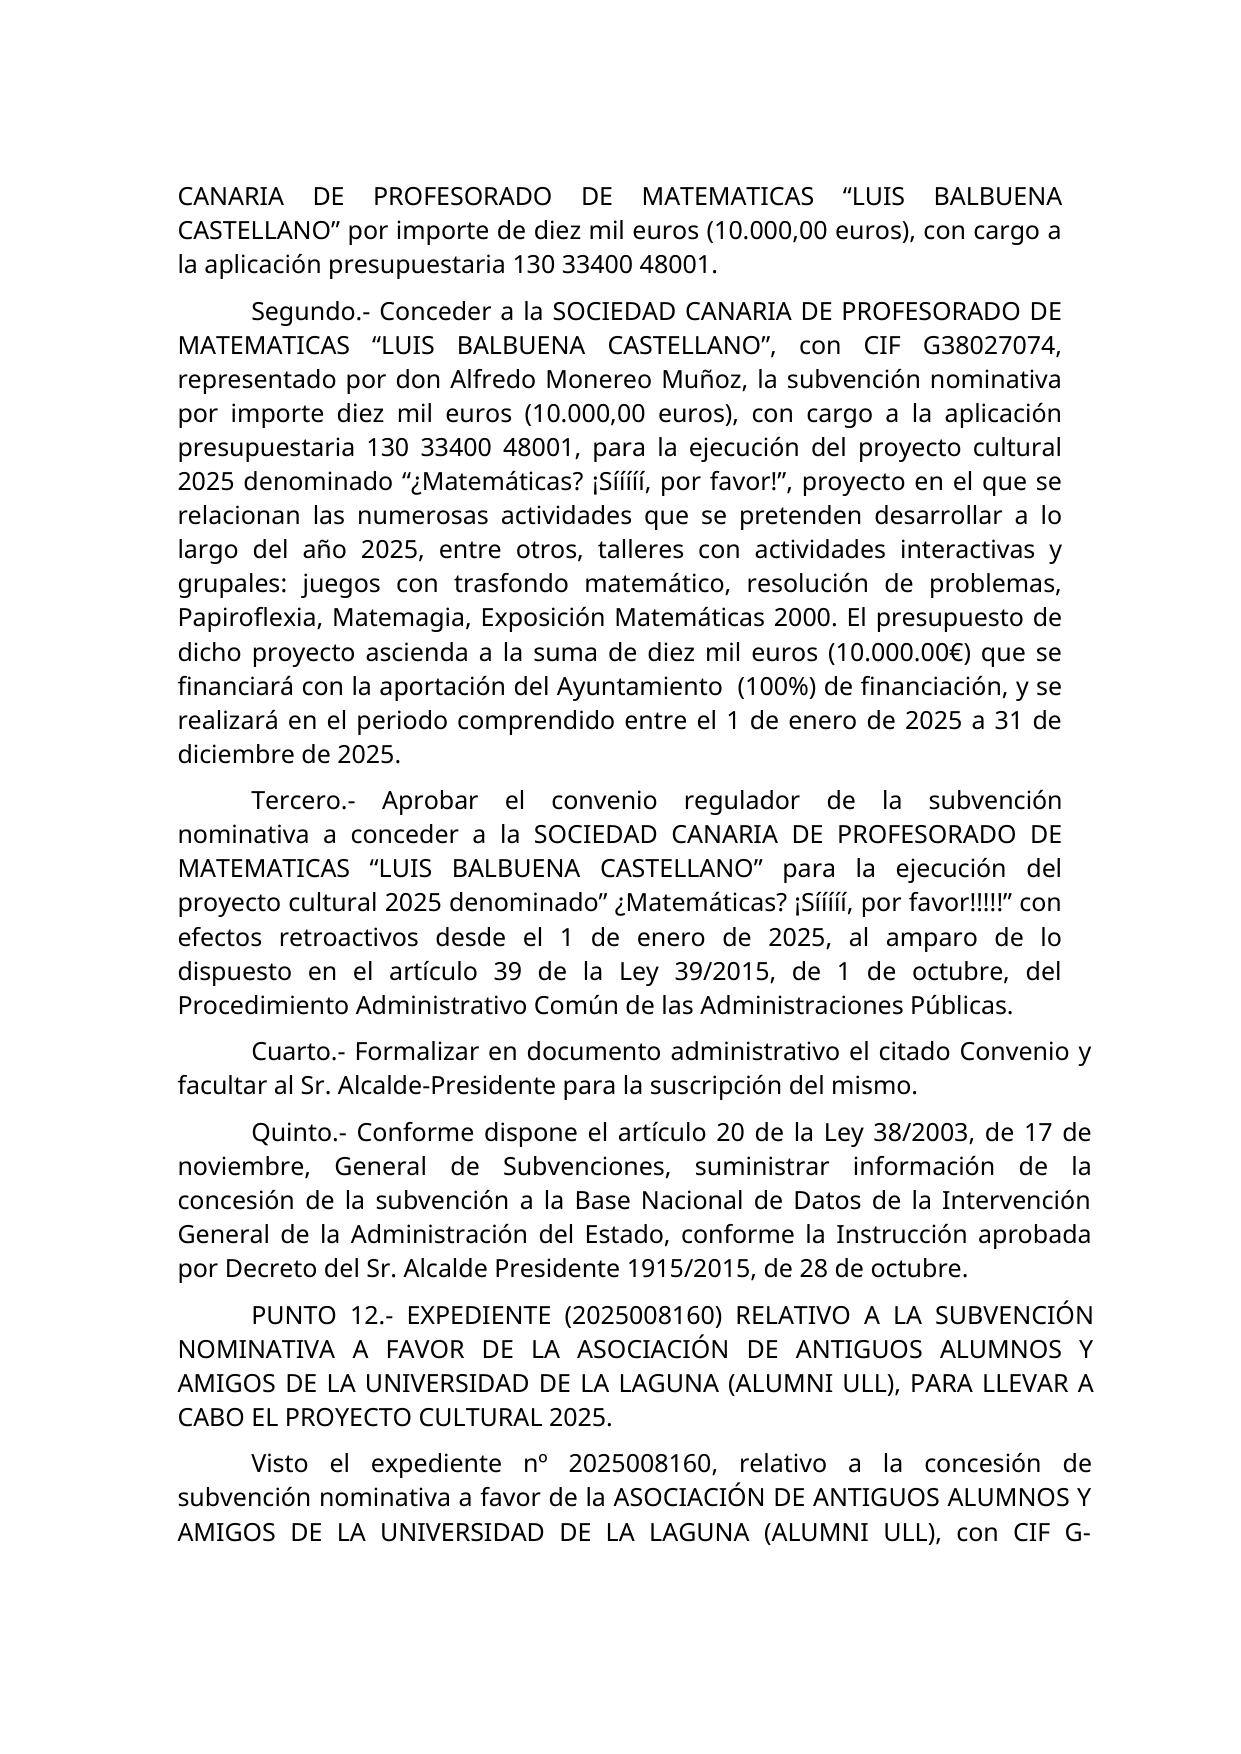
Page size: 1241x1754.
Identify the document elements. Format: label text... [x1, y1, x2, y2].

text Quinto.- Conforme dispone el artículo 20 de la Ley 38/2003, de 17 de noviembre, General de Subvenciones, suministrar información de la concesión de la subvención a la Base Nacional de Datos de la Intervención General de la Administración del Estado, conforme la Instrucción aprobada por Decreto del Sr. Alcalde Presidente 1915/2015, de 28 de octubre. [177, 1114, 1093, 1285]
text Cuarto.- Formalizar en documento administrativo el citado Convenio y facultar al Sr. Alcalde-Presidente para la suscripción del mismo. [177, 1034, 1093, 1102]
text PUNTO 12.- EXPEDIENTE (2025008160) RELATIVO A LA SUBVENCIÓN NOMINATIVA A FAVOR DE LA ASOCIACIÓN DE ANTIGUOS ALUMNOS Y AMIGOS DE LA UNIVERSIDAD DE LA LAGUNA (ALUMNI ULL), PARA LLEVAR A CABO EL PROYECTO CULTURAL 2025. [177, 1297, 1095, 1433]
text Tercero.- Aprobar el convenio regulador de la subvención nominativa a conceder a la SOCIEDAD CANARIA DE PROFESORADO DE MATEMATICAS “LUIS BALBUENA CASTELLANO” para la ejecución del proyecto cultural 2025 denominado” ¿Matemáticas? ¡Sííííí, por favor!!!!!” con efectos retroactivos desde el 1 de enero de 2025, al amparo de lo dispuesto en el artículo 39 de la Ley 39/2015, de 1 de octubre, del Procedimiento Administrativo Común de las Administraciones Públicas. [177, 783, 1063, 1021]
text Segundo.- Conceder a la SOCIEDAD CANARIA DE PROFESORADO DE MATEMATICAS “LUIS BALBUENA CASTELLANO”, con CIF G38027074, representado por don Alfredo Monereo Muñoz, la subvención nominativa por importe diez mil euros (10.000,00 euros), con cargo a la aplicación presupuestaria 130 33400 48001, para la ejecución del proyecto cultural 2025 denominado “¿Matemáticas? ¡Sííííí, por favor!”, proyecto en el que se relacionan las numerosas actividades que se pretenden desarrollar a lo largo del año 2025, entre otros, talleres con actividades interactivas y grupales: juegos con trasfondo matemático, resolución de problemas, Papiroflexia, Matemagia, Exposición Matemáticas 2000. El presupuesto de dicho proyecto ascienda a la suma de diez mil euros (10.000.00€) que se financiará con la aportación del Ayuntamiento (100%) de financiación, y se realizará en el periodo comprendido entre el 1 de enero de 2025 a 31 de diciembre de 2025. [177, 293, 1063, 770]
text CANARIA DE PROFESORADO DE MATEMATICAS “LUIS BALBUENA CASTELLANO” por importe de diez mil euros (10.000,00 euros), con cargo a la aplicación presupuestaria 130 33400 48001. [177, 179, 1063, 281]
text Visto el expediente nº 2025008160, relativo a la concesión de subvención nominativa a favor de la ASOCIACIÓN DE ANTIGUOS ALUMNOS Y AMIGOS DE LA UNIVERSIDAD DE LA LAGUNA (ALUMNI ULL), con CIF G- [177, 1446, 1093, 1548]
